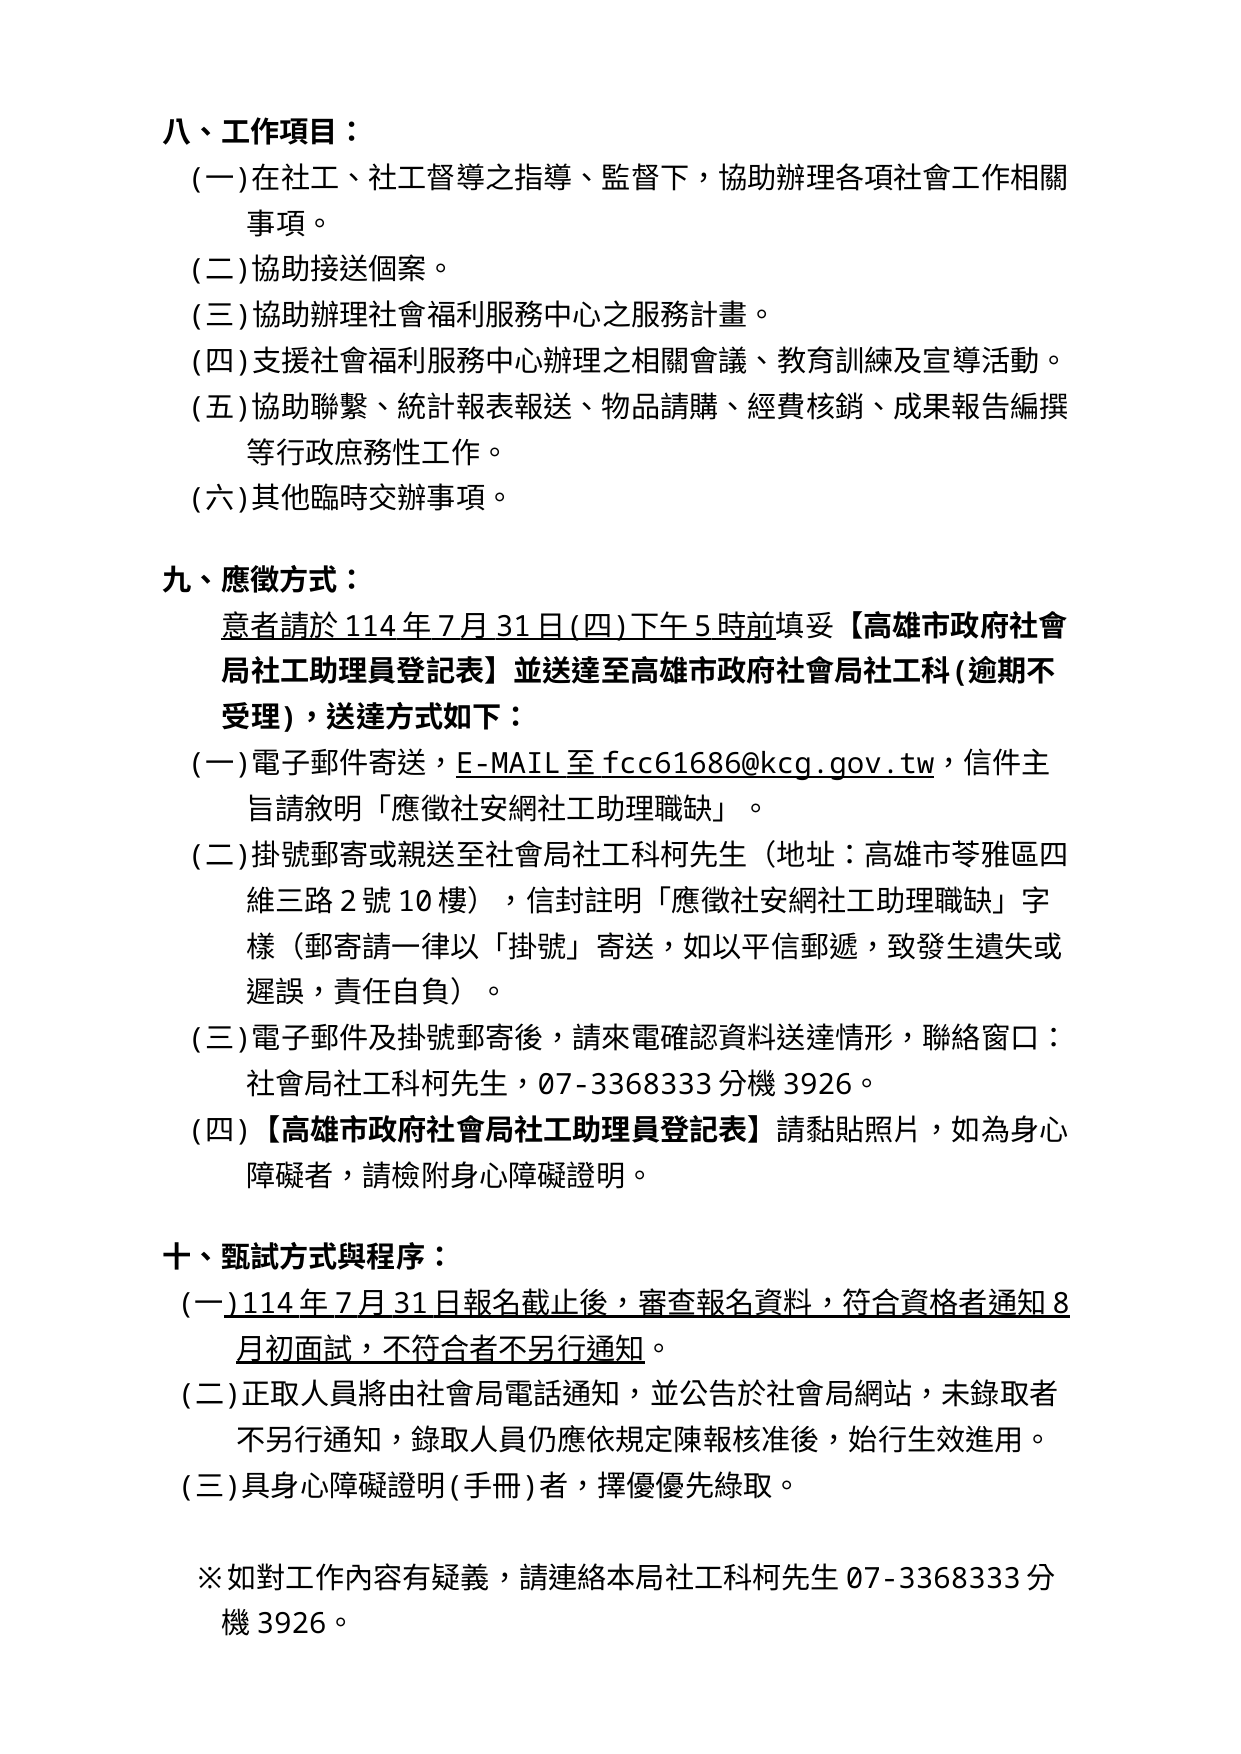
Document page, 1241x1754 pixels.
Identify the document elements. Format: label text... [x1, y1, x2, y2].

text (二)掛號郵寄或親送至社會局社工科柯先生（地址：高雄市苓雅區四維三路2號10樓），信封註明「應徵社安網社工助理職缺」字樣（郵寄請一律以「掛號」寄送，如以平信郵遞，致發生遺失或遲誤，責任自負）。 [187, 828, 1078, 1011]
text (一)電子郵件寄送，E-MAIL至fcc61686@kcg.gov.tw，信件主旨請敘明「應徵社安網社工助理職缺」。 [187, 736, 1078, 828]
text (六)其他臨時交辦事項。 [187, 472, 1078, 517]
text (三)具身心障礙證明(手冊)者，擇優優先綠取。 [177, 1459, 1078, 1505]
text 九、應徵方式： [162, 536, 1078, 599]
text 八、工作項目： [162, 88, 1078, 151]
text (四)支援社會福利服務中心辦理之相關會議、教育訓練及宣導活動。 [188, 334, 1078, 380]
text (一)在社工、社工督導之指導、監督下，協助辦理各項社會工作相關事項。 [187, 151, 1078, 242]
text (五)協助聯繫、統計報表報送、物品請購、經費核銷、成果報告編撰等行政庶務性工作。 [187, 380, 1078, 472]
text (三)協助辦理社會福利服務中心之服務計畫。 [188, 288, 1078, 334]
text (一)114年7月31日報名截止後，審查報名資料，符合資格者通知8月初面試，不符合者不另行通知。 [177, 1276, 1078, 1367]
text ※如對工作內容有疑義，請連絡本局社工科柯先生07-3368333分機3926。 [192, 1551, 1078, 1642]
text (二)正取人員將由社會局電話通知，並公告於社會局網站，未錄取者不另行通知，錄取人員仍應依規定陳報核准後，始行生效進用。 [177, 1367, 1078, 1459]
text (二)協助接送個案。 [187, 242, 1078, 288]
text 十、甄試方式與程序： [162, 1213, 1078, 1276]
text (四)【高雄市政府社會局社工助理員登記表】請黏貼照片，如為身心障礙者，請檢附身心障礙證明。 [187, 1103, 1078, 1194]
text (三)電子郵件及掛號郵寄後，請來電確認資料送達情形，聯絡窗口：社會局社工科柯先生，07-3368333分機3926。 [187, 1011, 1078, 1103]
text 意者請於114年7月31日(四)下午5時前填妥【高雄市政府社會局社工助理員登記表】並送達至高雄市政府社會局社工科(逾期不受理)，送達方式如下： [221, 599, 1078, 736]
